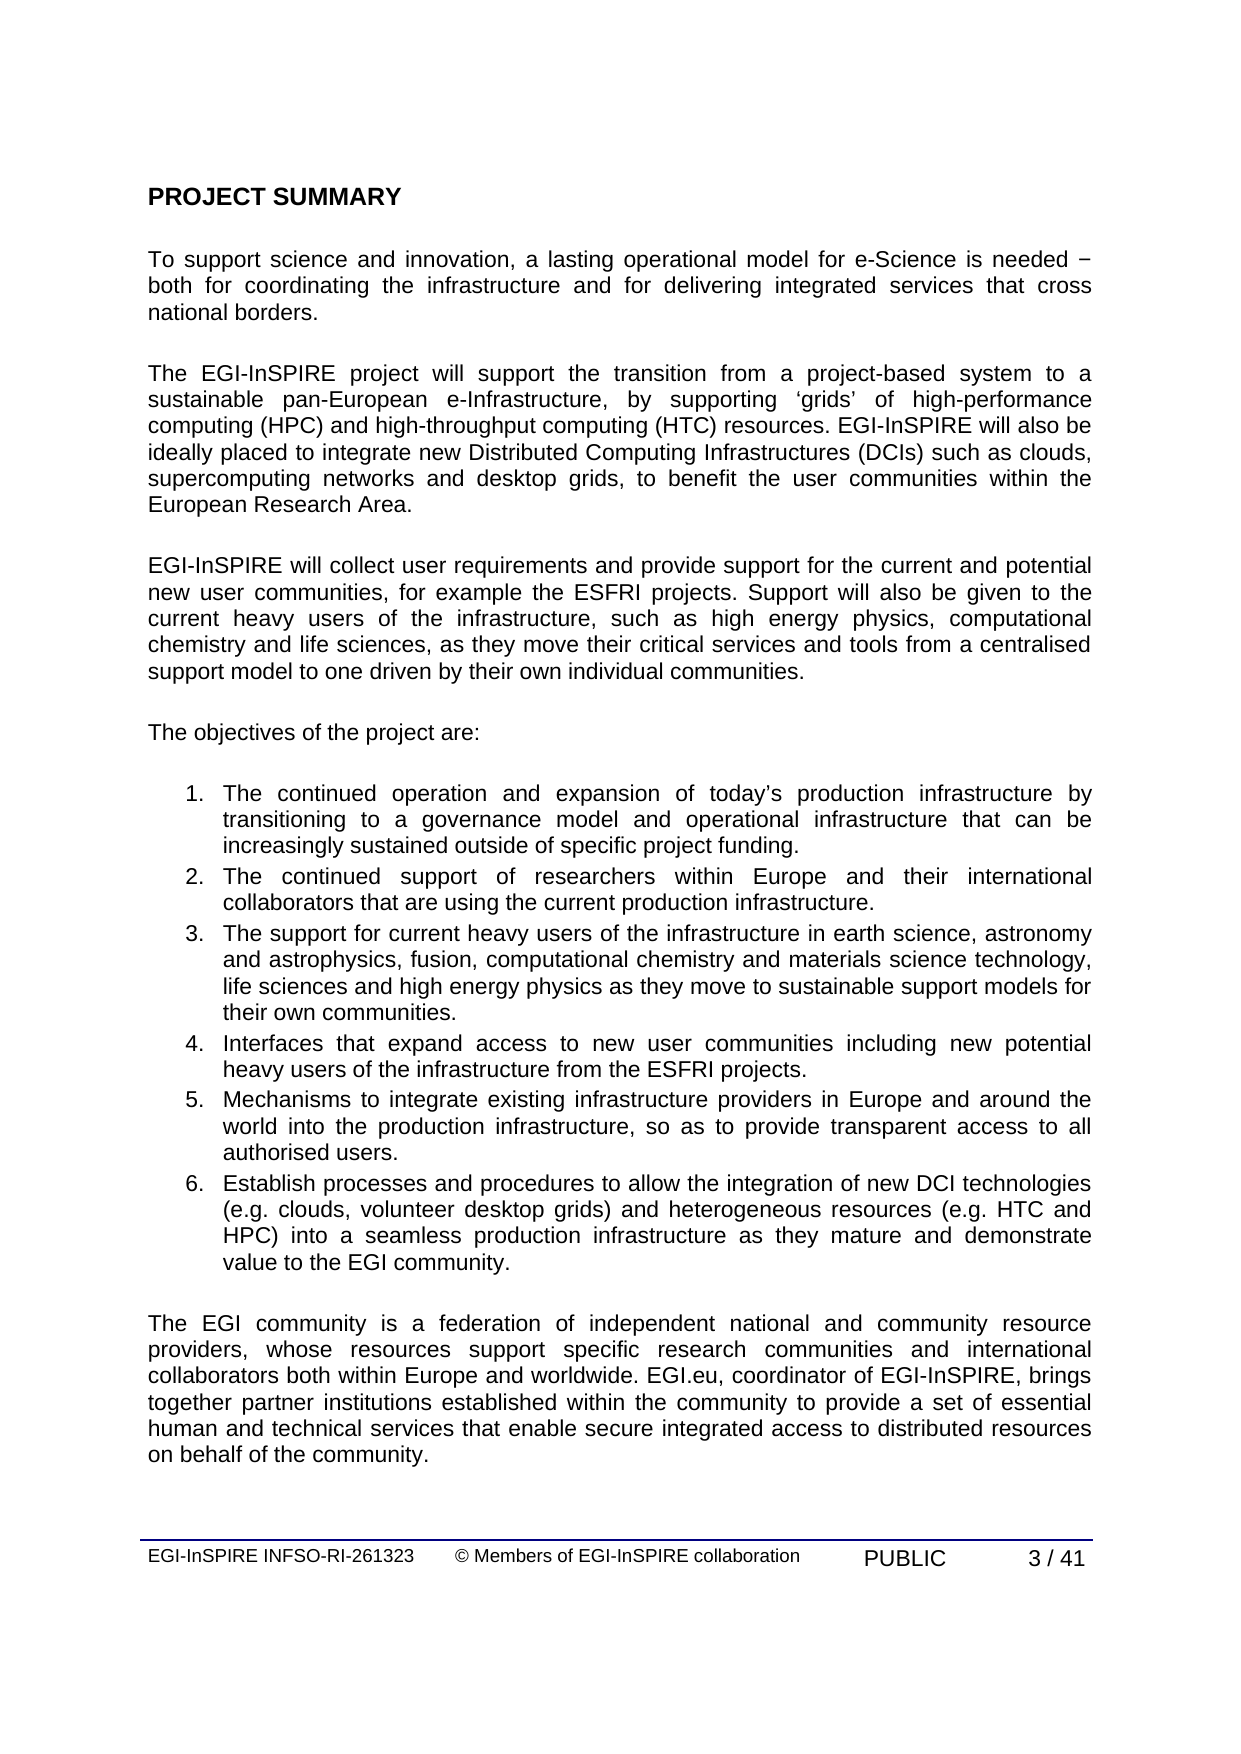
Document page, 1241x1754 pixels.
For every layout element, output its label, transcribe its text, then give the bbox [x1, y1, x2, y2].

text The objectives of the project are: [148, 719, 1093, 745]
text The EGI community is a federation of independent national and community resource providers, whose resources support specific research communities and international collaborators both within Europe and worldwide. EGI.eu, coordinator of EGI-InSPIRE, brings together partner institutions established within the community to provide a set of essential human and technical services that enable secure integrated access to distributed resources on behalf of the community. [148, 1310, 1093, 1468]
list Establish processes and procedures to allow the integration of new DCI technologies (e.g. clouds, volunteer desktop grids) and heterogeneous resources (e.g. HTC and HPC) into a seamless production infrastructure as they mature and demonstrate value to the EGI community. [185, 1169, 1093, 1275]
list The continued operation and expansion of today’s production infrastructure by transitioning to a governance model and operational infrastructure that can be increasingly sustained outside of specific project funding. [185, 780, 1093, 859]
list The continued support of researchers within Europe and their international collaborators that are using the current production infrastructure. [185, 863, 1093, 916]
list The support for current heavy users of the infrastructure in earth science, astronomy and astrophysics, fusion, computational chemistry and materials science technology, life sciences and high energy physics as they move to sustainable support models for their own communities. [185, 920, 1093, 1025]
list Interfaces that expand access to new user communities including new potential heavy users of the infrastructure from the ESFRI projects. [185, 1029, 1093, 1082]
text The EGI-InSPIRE project will support the transition from a project-based system to a sustainable pan-European e-Infrastructure, by supporting ‘grids’ of high-performance computing (HPC) and high-throughput computing (HTC) resources. EGI-InSPIRE will also be ideally placed to integrate new Distributed Computing Infrastructures (DCIs) such as clouds, supercomputing networks and desktop grids, to benefit the user communities within the European Research Area. [148, 359, 1093, 518]
text To support science and innovation, a lasting operational model for e-Science is needed − both for coordinating the infrastructure and for delivering integrated services that cross national borders. [148, 246, 1093, 325]
text PROJECT SUMMARY [148, 182, 1093, 211]
text EGI-InSPIRE will collect user requirements and provide support for the current and potential new user communities, for example the ESFRI projects. Support will also be given to the current heavy users of the infrastructure, such as high energy physics, computational chemistry and life sciences, as they move their critical services and tools from a centralised support model to one driven by their own individual communities. [148, 552, 1093, 684]
list Mechanisms to integrate existing infrastructure providers in Europe and around the world into the production infrastructure, so as to provide transparent access to all authorised users. [185, 1086, 1093, 1165]
